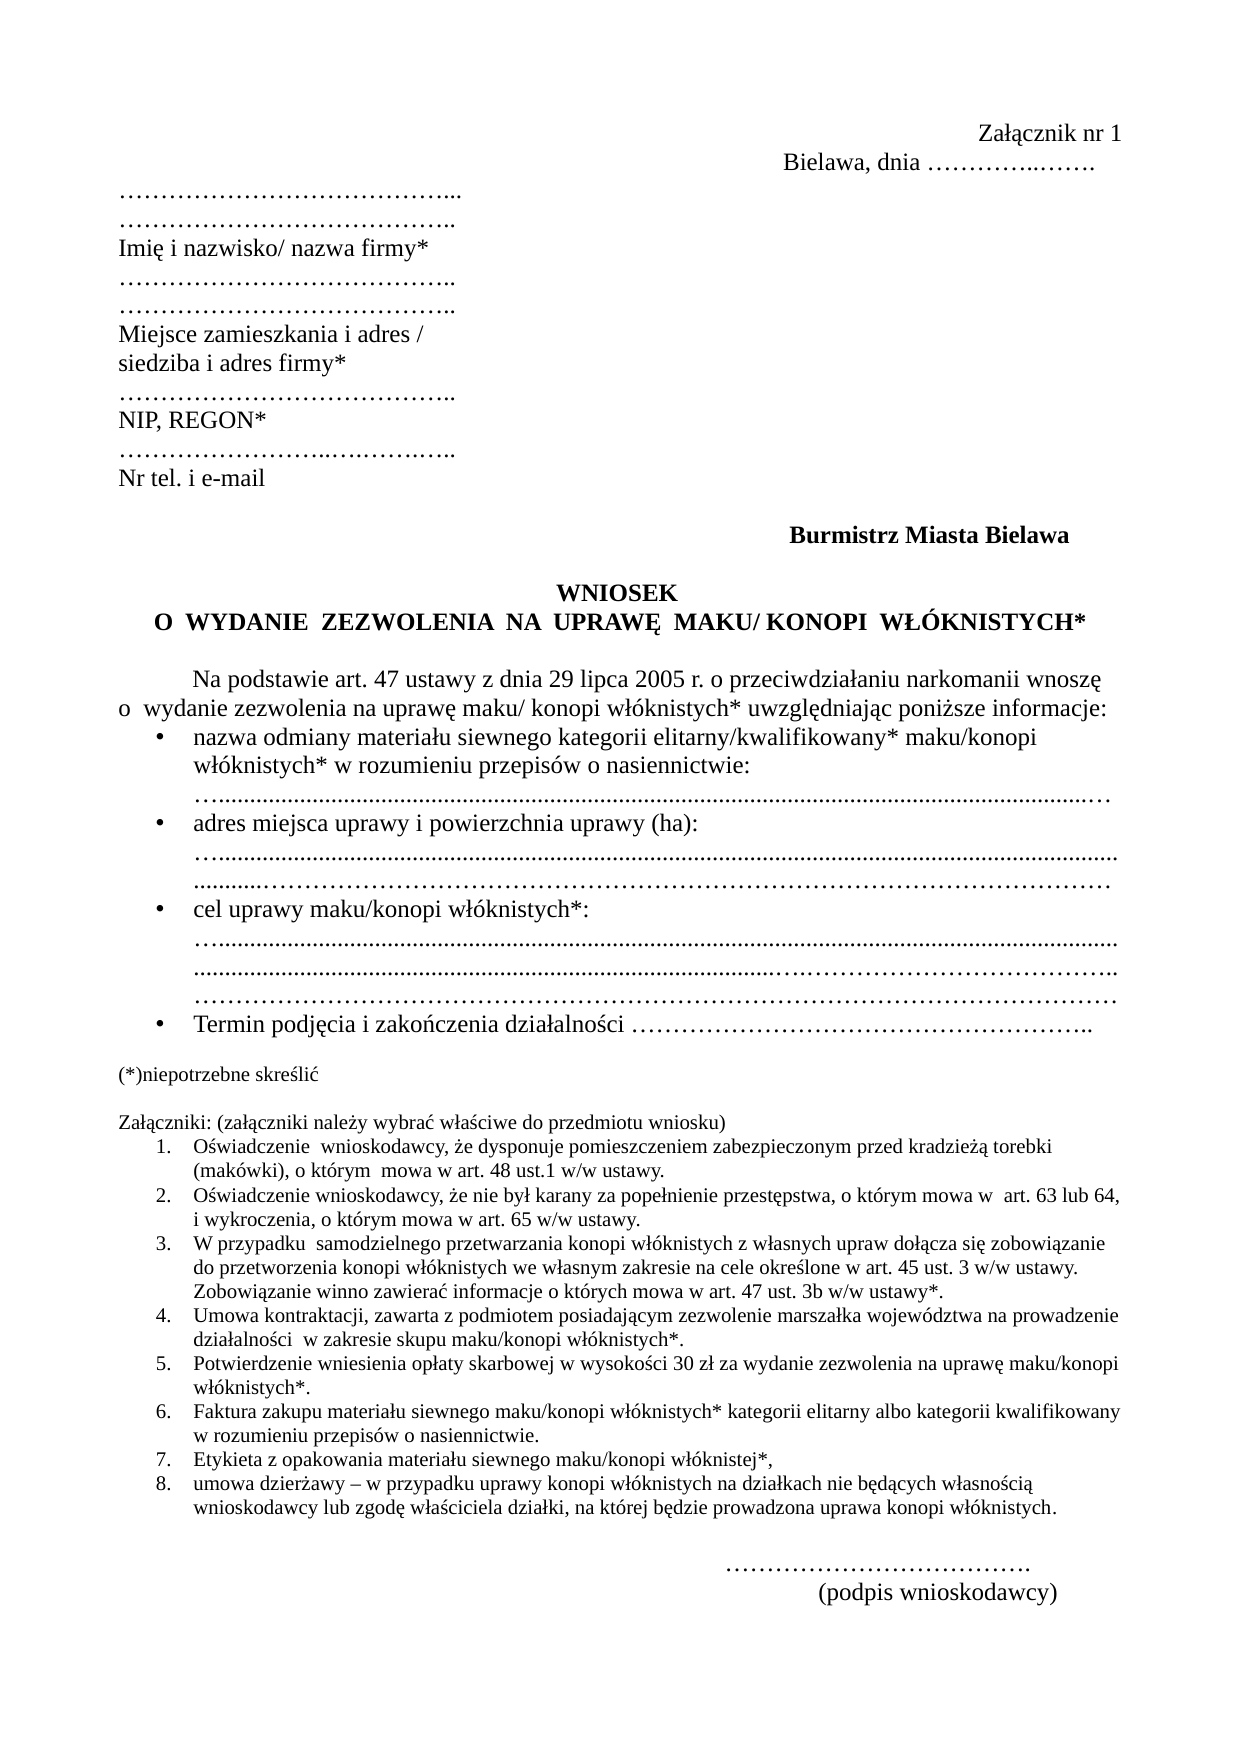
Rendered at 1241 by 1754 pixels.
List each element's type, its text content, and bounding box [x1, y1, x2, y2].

list Potwierdzenie wniesienia opłaty skarbowej w wysokości 30 zł za wydanie zezwolenia na uprawę maku/konopi włóknistych*. [156, 1351, 1122, 1399]
text Na podstawie art. 47 ustawy z dnia 29 lipca 2005 r. o przeciwdziałaniu narkomanii wnoszę o wydanie zezwolenia na uprawę maku/ konopi włóknistych* uwzględniając poniższe informacje: [118, 664, 1122, 722]
list W przypadku samodzielnego przetwarzania konopi włóknistych z własnych upraw dołącza się zobowiązanie do przetworzenia konopi włóknistych we własnym zakresie na cele określone w art. 45 ust. 3 w/w ustawy. Zobowiązanie winno zawierać informacje o których mowa w art. 47 ust. 3b w/w ustawy*. [156, 1231, 1122, 1303]
text O WYDANIE ZEZWOLENIA NA UPRAWĘ MAKU/ KONOPI WŁÓKNISTYCH* [118, 607, 1122, 636]
text ………………………………….. [118, 204, 1122, 233]
text ………………………………….. [118, 377, 1122, 406]
text Burmistrz Miasta Bielawa [118, 521, 1122, 549]
text (*)niepotrzebne skreślić [118, 1062, 1122, 1086]
text Załączniki: (załączniki należy wybrać właściwe do przedmiotu wniosku) [118, 1110, 1122, 1134]
text Bielawa, dnia …………..……. [118, 147, 1122, 176]
text (podpis wnioskodawcy) [118, 1577, 1122, 1606]
list umowa dzierżawy – w przypadku uprawy konopi włóknistych na działkach nie będących własnością wnioskodawcy lub zgodę właściciela działki, na której będzie prowadzona uprawa konopi włóknistych. [156, 1471, 1122, 1519]
list Oświadczenie wnioskodawcy, że nie był karany za popełnienie przestępstwa, o którym mowa w art. 63 lub 64, i wykroczenia, o którym mowa w art. 65 w/w ustawy. [156, 1182, 1122, 1231]
text Imię i nazwisko/ nazwa firmy* [118, 233, 1122, 262]
text Załącznik nr 1 [118, 118, 1122, 147]
text ……………………..….…….….. [118, 434, 1122, 463]
text ………………………………….. [118, 291, 1122, 319]
list Umowa kontraktacji, zawarta z podmiotem posiadającym zezwolenie marszałka województwa na prowadzenie działalności w zakresie skupu maku/konopi włóknistych*. [156, 1303, 1122, 1351]
text Nr tel. i e-mail [118, 463, 1122, 492]
text WNIOSEK [118, 578, 1122, 607]
list Etykieta z opakowania materiału siewnego maku/konopi włóknistej*, [156, 1447, 1122, 1471]
text siedziba i adres firmy* [118, 348, 1122, 377]
list Termin podjęcia i zakończenia działalności ……………………………………………….. [156, 1009, 1122, 1038]
list cel uprawy maku/konopi włóknistych*: ….............................................................................................................................................................................................................................................….………………………………..………………………………………………………………………………………………… [156, 894, 1122, 1009]
text …………………………………... [118, 176, 1122, 204]
list adres miejsca uprawy i powierzchnia uprawy (ha): …...........................................................................................................................................................………………………………………………………………………………………… [156, 808, 1122, 894]
text Miejsce zamieszkania i adres / [118, 319, 1122, 348]
list Oświadczenie wnioskodawcy, że dysponuje pomieszczeniem zabezpieczonym przed kradzieżą torebki (makówki), o którym mowa w art. 48 ust.1 w/w ustawy. [156, 1134, 1122, 1182]
text ………………………………….. [118, 262, 1122, 291]
list Faktura zakupu materiału siewnego maku/konopi włóknistych* kategorii elitarny albo kategorii kwalifikowany w rozumieniu przepisów o nasiennictwie. [156, 1399, 1122, 1447]
text ………………………………. [118, 1548, 1122, 1577]
text NIP, REGON* [118, 406, 1122, 434]
list nazwa odmiany materiału siewnego kategorii elitarny/kwalifikowany* maku/konopi włóknistych* w rozumieniu przepisów o nasiennictwie: …...........................................................................................................................................… [156, 722, 1122, 808]
